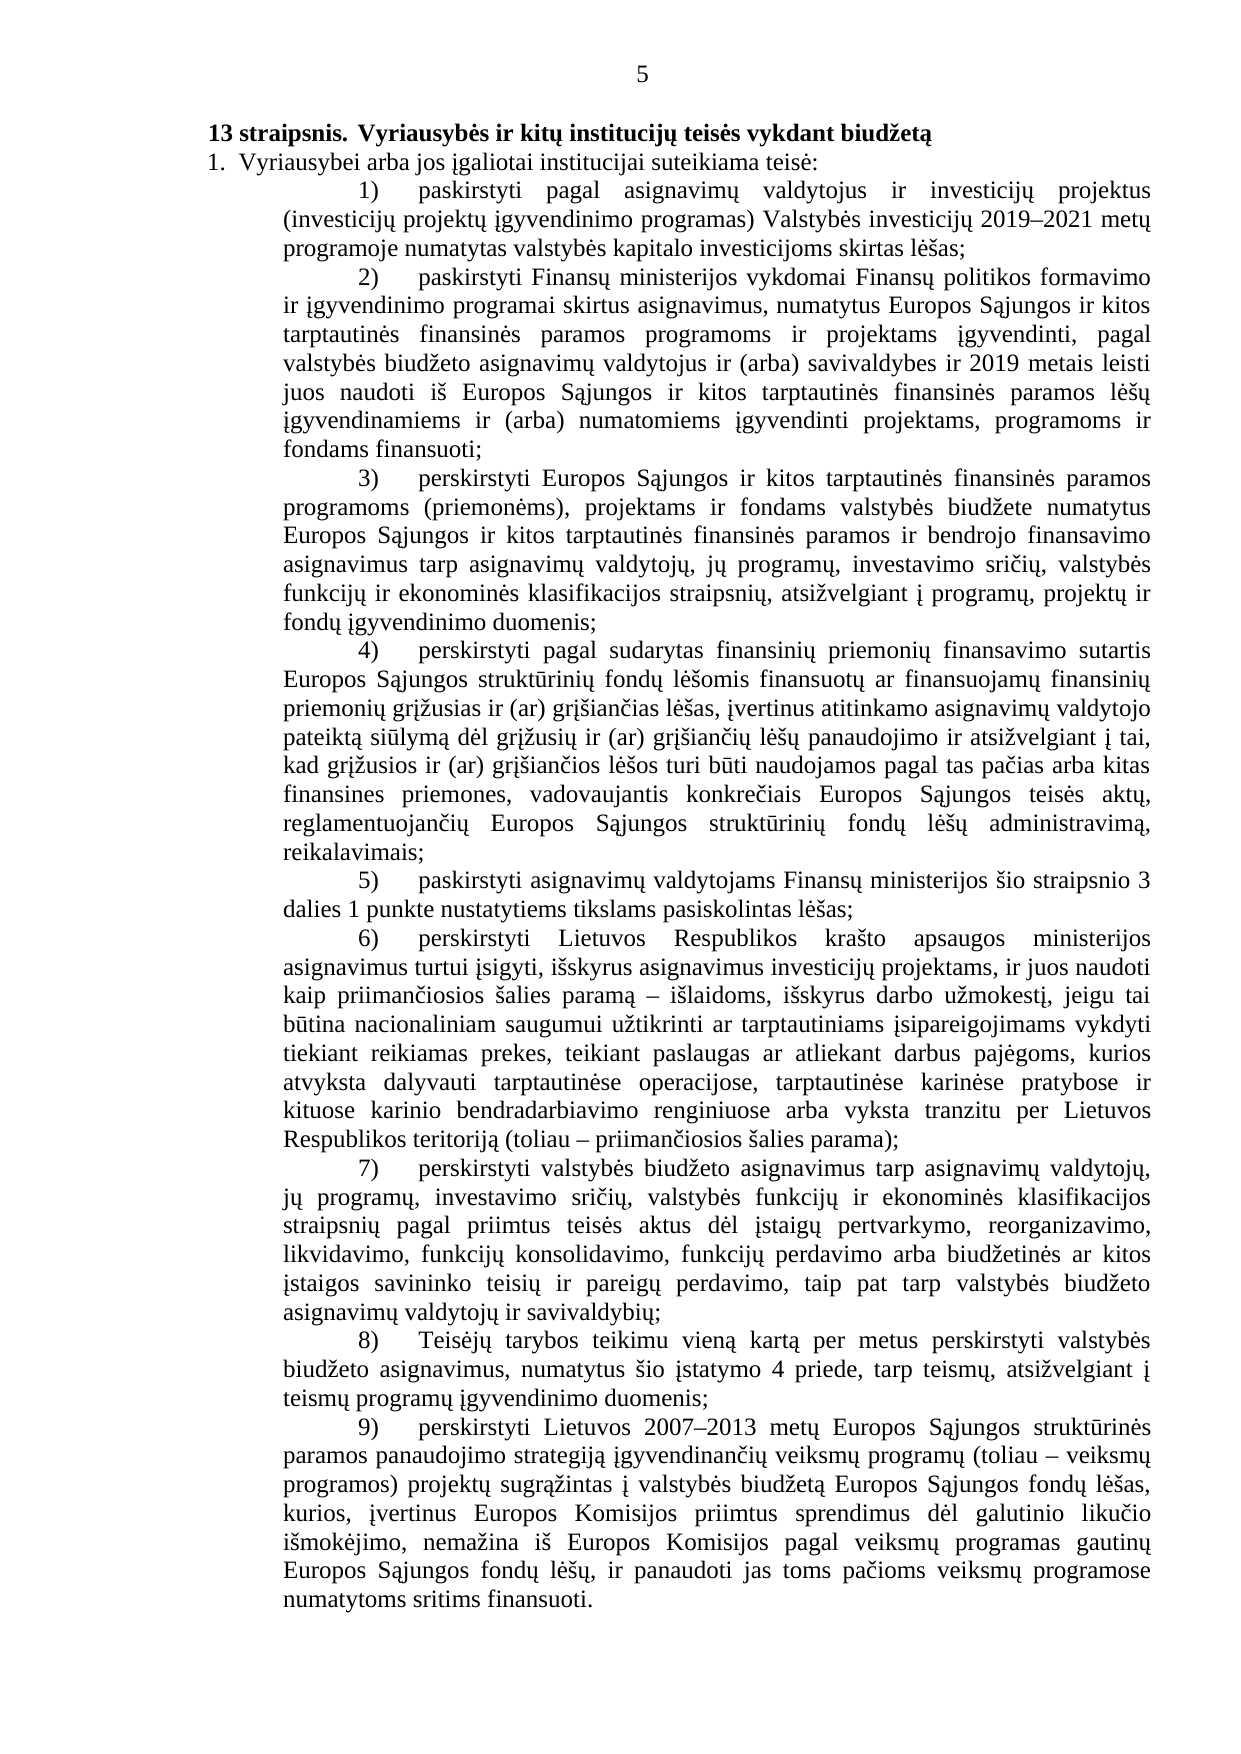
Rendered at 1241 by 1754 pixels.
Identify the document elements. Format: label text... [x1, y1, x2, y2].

text 7) perskirstyti valstybės biudžeto asignavimus tarp asignavimų valdytojų, jų programų, investavimo sričių, valstybės funkcijų ir ekonominės klasifikacijos straipsnių pagal priimtus teisės aktus dėl įstaigų pertvarkymo, reorganizavimo, likvidavimo, funkcijų konsolidavimo, funkcijų perdavimo arba biudžetinės ar kitos įstaigos savininko teisių ir pareigų perdavimo, taip pat tarp valstybės biudžeto asignavimų valdytojų ir savivaldybių; [283, 1153, 1152, 1326]
text 8) Teisėjų tarybos teikimu vieną kartą per metus perskirstyti valstybės biudžeto asignavimus, numatytus šio įstatymo 4 priede, tarp teismų, atsižvelgiant į teismų programų įgyvendinimo duomenis; [283, 1326, 1152, 1412]
text 9) perskirstyti Lietuvos 2007–2013 metų Europos Sąjungos struktūrinės paramos panaudojimo strategiją įgyvendinančių veiksmų programų (toliau – veiksmų programos) projektų sugrąžintas į valstybės biudžetą Europos Sąjungos fondų lėšas, kurios, įvertinus Europos Komisijos priimtus sprendimus dėl galutinio likučio išmokėjimo, nemažina iš Europos Komisijos pagal veiksmų programas gautinų Europos Sąjungos fondų lėšų, ir panaudoti jas toms pačioms veiksmų programose numatytoms sritims finansuoti. [283, 1412, 1152, 1613]
text 1) paskirstyti pagal asignavimų valdytojus ir investicijų projektus (investicijų projektų įgyvendinimo programas) Valstybės investicijų 2019–2021 metų programoje numatytas valstybės kapitalo investicijoms skirtas lėšas; [283, 176, 1152, 262]
text 5) paskirstyti asignavimų valdytojams Finansų ministerijos šio straipsnio 3 dalies 1 punkte nustatytiems tikslams pasiskolintas lėšas; [283, 866, 1152, 923]
text 13 straipsnis. Vyriausybės ir kitų institucijų teisės vykdant biudžetą [208, 118, 1152, 147]
text 3) perskirstyti Europos Sąjungos ir kitos tarptautinės finansinės paramos programoms (priemonėms), projektams ir fondams valstybės biudžete numatytus Europos Sąjungos ir kitos tarptautinės finansinės paramos ir bendrojo finansavimo asignavimus tarp asignavimų valdytojų, jų programų, investavimo sričių, valstybės funkcijų ir ekonominės klasifikacijos straipsnių, atsižvelgiant į programų, projektų ir fondų įgyvendinimo duomenis; [283, 463, 1152, 636]
text 4) perskirstyti pagal sudarytas finansinių priemonių finansavimo sutartis Europos Sąjungos struktūrinių fondų lėšomis finansuotų ar finansuojamų finansinių priemonių grįžusias ir (ar) grįšiančias lėšas, įvertinus atitinkamo asignavimų valdytojo pateiktą siūlymą dėl grįžusių ir (ar) grįšiančių lėšų panaudojimo ir atsižvelgiant į tai, kad grįžusios ir (ar) grįšiančios lėšos turi būti naudojamos pagal tas pačias arba kitas finansines priemones, vadovaujantis konkrečiais Europos Sąjungos teisės aktų, reglamentuojančių Europos Sąjungos struktūrinių fondų lėšų administravimą, reikalavimais; [283, 636, 1152, 866]
text 6) perskirstyti Lietuvos Respublikos krašto apsaugos ministerijos asignavimus turtui įsigyti, išskyrus asignavimus investicijų projektams, ir juos naudoti kaip priimančiosios šalies paramą – išlaidoms, išskyrus darbo užmokestį, jeigu tai būtina nacionaliniam saugumui užtikrinti ar tarptautiniams įsipareigojimams vykdyti tiekiant reikiamas prekes, teikiant paslaugas ar atliekant darbus pajėgoms, kurios atvyksta dalyvauti tarptautinėse operacijose, tarptautinėse karinėse pratybose ir kituose karinio bendradarbiavimo renginiuose arba vyksta tranzitu per Lietuvos Respublikos teritoriją (toliau – priimančiosios šalies parama); [283, 923, 1152, 1153]
text 2) paskirstyti Finansų ministerijos vykdomai Finansų politikos formavimo ir įgyvendinimo programai skirtus asignavimus, numatytus Europos Sąjungos ir kitos tarptautinės finansinės paramos programoms ir projektams įgyvendinti, pagal valstybės biudžeto asignavimų valdytojus ir (arba) savivaldybes ir 2019 metais leisti juos naudoti iš Europos Sąjungos ir kitos tarptautinės finansinės paramos lėšų įgyvendinamiems ir (arba) numatomiems įgyvendinti projektams, programoms ir fondams finansuoti; [283, 262, 1152, 463]
text 1. Vyriausybei arba jos įgaliotai institucijai suteikiama teisė: [132, 147, 1152, 176]
